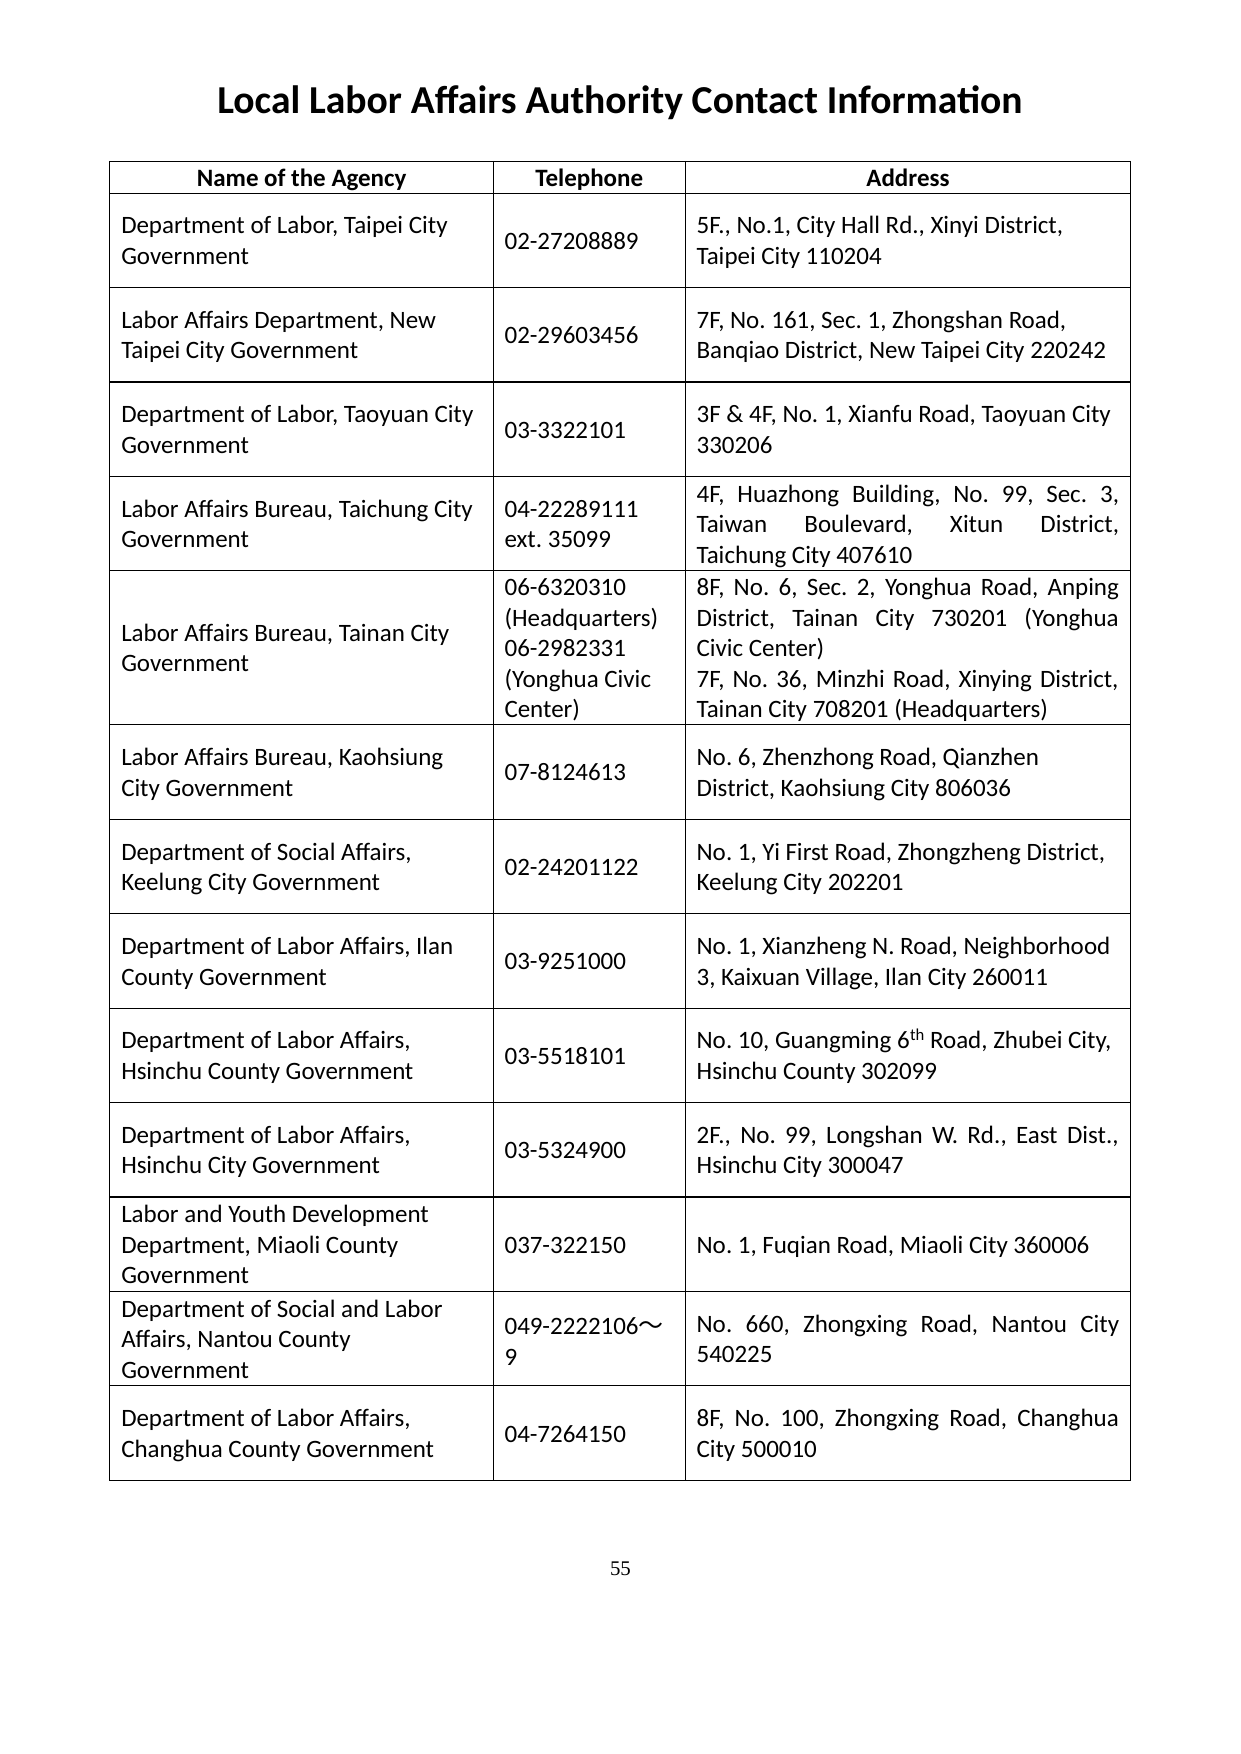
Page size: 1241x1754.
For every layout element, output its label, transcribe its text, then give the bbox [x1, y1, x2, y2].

table_cell 2F., No. 99, Longshan W. Rd., East Dist., Hsinchu City 300047 [686, 1103, 1130, 1196]
table_cell 02-24201122 [494, 820, 685, 913]
table_cell Department of Labor, Taipei City Government [110, 194, 493, 287]
table_cell Labor Affairs Bureau, Kaohsiung City Government [110, 725, 493, 818]
table_cell Labor Affairs Bureau, Taichung City Government [110, 477, 493, 570]
table_cell 07-8124613 [494, 725, 685, 818]
table_header Name of the Agency [110, 162, 493, 192]
table_cell 8F, No. 100, Zhongxing Road, Changhua City 500010 [686, 1386, 1130, 1480]
table_cell 03-5324900 [494, 1103, 685, 1196]
table_cell Department of Labor Affairs, Ilan County Government [110, 914, 493, 1007]
table_cell Department of Labor Affairs, Changhua County Government [110, 1386, 493, 1480]
table_cell 04-7264150 [494, 1386, 685, 1480]
table_cell 5F., No.1, City Hall Rd., Xinyi District, Taipei City 110204 [686, 194, 1130, 287]
table_cell Labor Affairs Bureau, Tainan City Government [110, 571, 493, 724]
table_cell 03-5518101 [494, 1009, 685, 1102]
table_cell 8F, No. 6, Sec. 2, Yonghua Road, Anping District, Tainan City 730201 (Yonghua Civic Center) 7F, No. 36, Minzhi Road, Xinying District, Tainan City 708201 (Headquarters) [686, 571, 1130, 724]
text Local Labor Affairs Authority Contact Information [187, 75, 1053, 123]
table_cell No. 6, Zhenzhong Road, Qianzhen District, Kaohsiung City 806036 [686, 725, 1130, 818]
table_cell 4F, Huazhong Building, No. 99, Sec. 3, Taiwan Boulevard, Xitun District, Taichung City 407610 [686, 477, 1130, 570]
table_header Telephone [494, 162, 685, 192]
table_cell No. 10, Guangming 6th Road, Zhubei City, Hsinchu County 302099 [686, 1009, 1130, 1102]
table_cell No. 660, Zhongxing Road, Nantou City 540225 [686, 1292, 1130, 1385]
table_cell No. 1, Yi First Road, Zhongzheng District, Keelung City 202201 [686, 820, 1130, 913]
table_cell No. 1, Xianzheng N. Road, Neighborhood 3, Kaixuan Village, Ilan City 260011 [686, 914, 1130, 1007]
table_cell 7F, No. 161, Sec. 1, Zhongshan Road, Banqiao District, New Taipei City 220242 [686, 288, 1130, 381]
table_cell Labor Affairs Department, New Taipei City Government [110, 288, 493, 381]
table_cell 03-9251000 [494, 914, 685, 1007]
table_cell No. 1, Fuqian Road, Miaoli City 360006 [686, 1198, 1130, 1291]
table_cell Department of Social Affairs, Keelung City Government [110, 820, 493, 913]
table_cell 03-3322101 [494, 383, 685, 476]
table_cell Department of Labor Affairs, Hsinchu County Government [110, 1009, 493, 1102]
table_cell Labor and Youth Development Department, Miaoli County Government [110, 1198, 493, 1291]
table_cell 02-27208889 [494, 194, 685, 287]
table_cell 06-6320310 (Headquarters) 06-2982331 (Yonghua Civic Center) [494, 571, 685, 724]
table_cell Department of Social and Labor Affairs, Nantou County Government [110, 1292, 493, 1385]
table_cell 3F & 4F, No. 1, Xianfu Road, Taoyuan City 330206 [686, 383, 1130, 476]
table_cell 04-22289111 ext. 35099 [494, 477, 685, 570]
table_cell 037-322150 [494, 1198, 685, 1291]
table_header Address [686, 162, 1130, 192]
table_cell Department of Labor Affairs, Hsinchu City Government [110, 1103, 493, 1196]
table_cell Department of Labor, Taoyuan City Government [110, 383, 493, 476]
table_cell 02-29603456 [494, 288, 685, 381]
table_cell 049-2222106～9 [494, 1292, 685, 1385]
